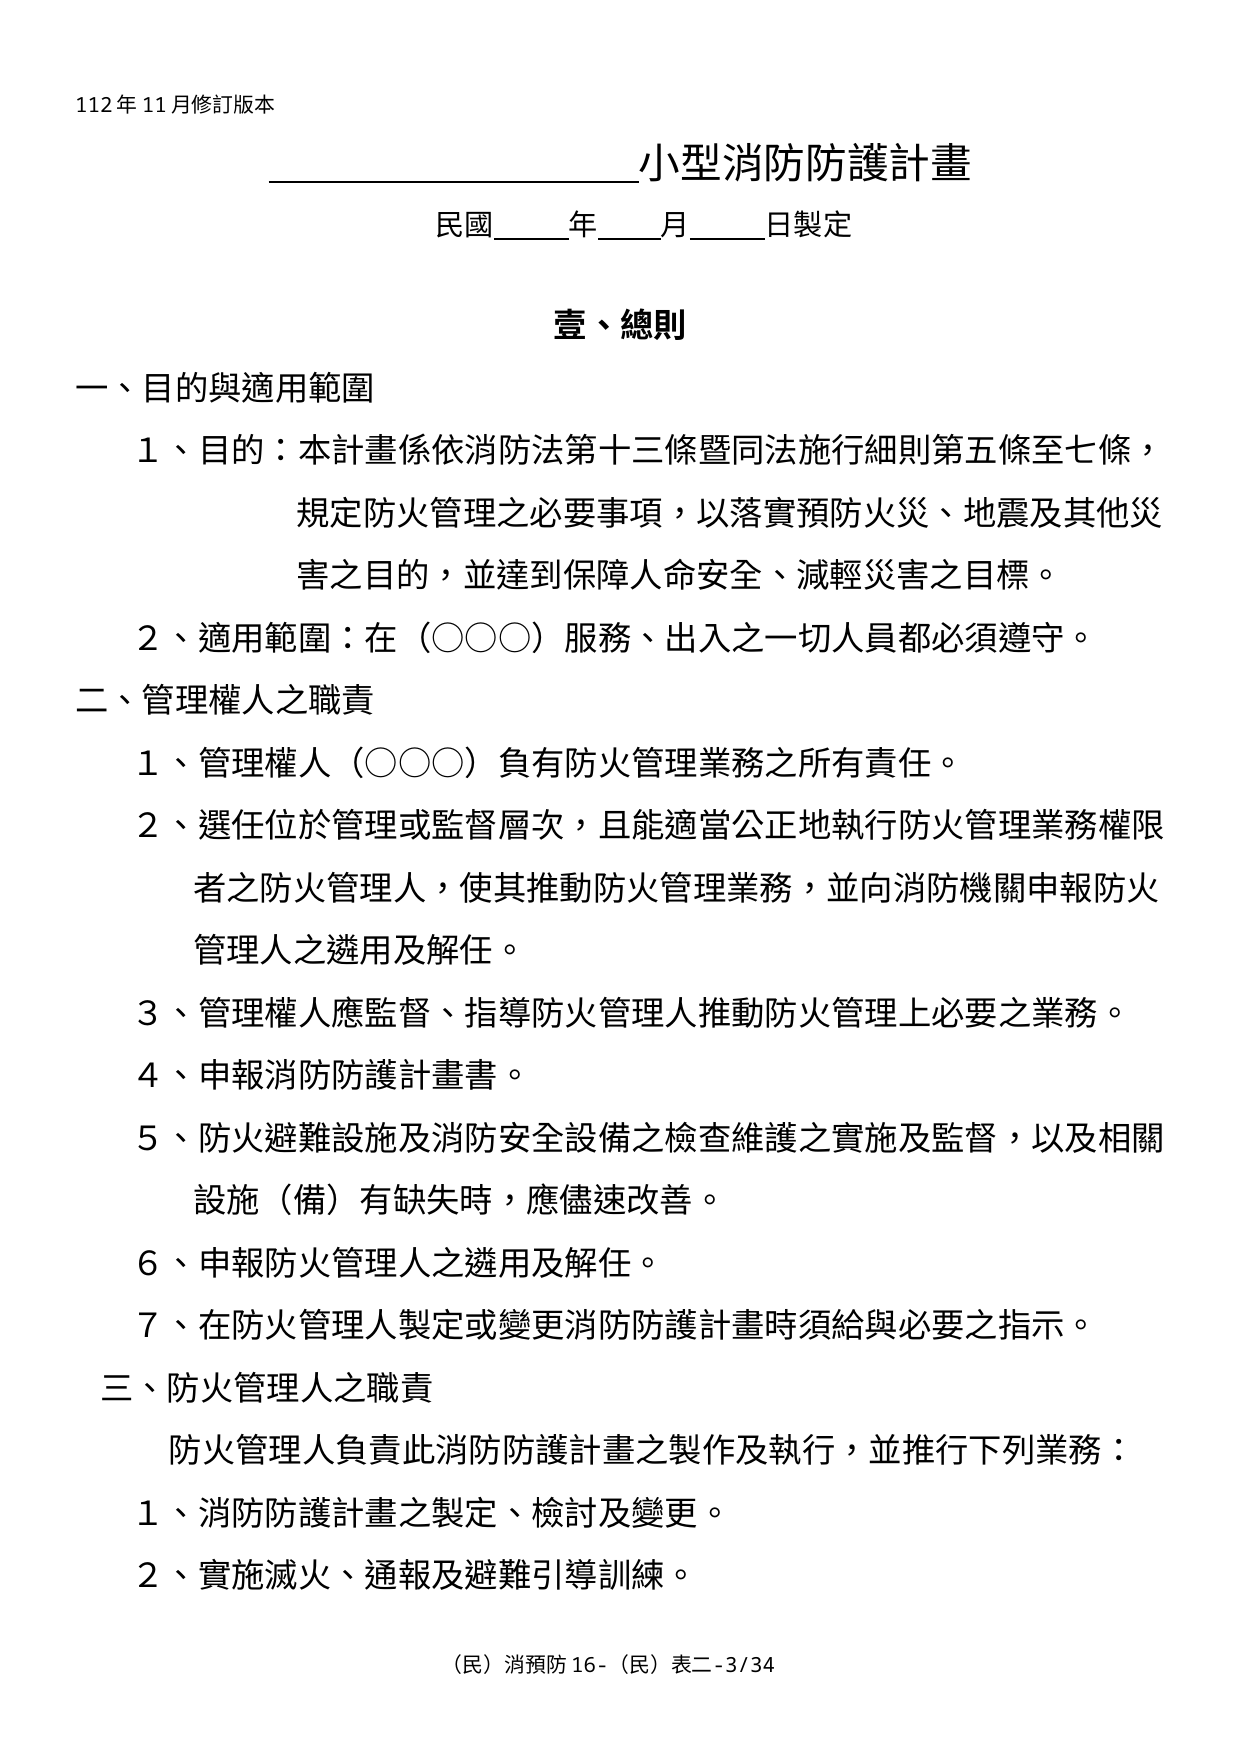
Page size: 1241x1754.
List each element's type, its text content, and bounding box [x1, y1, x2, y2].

text 三、防火管理人之職責 [100, 1344, 1165, 1406]
text ４、申報消防防護計畫書。 [131, 1031, 1165, 1094]
text ２、適用範圍：在（○○○）服務、出入之一切人員都必須遵守。 [131, 594, 1165, 656]
text １、目的：本計畫係依消防法第十三條暨同法施行細則第五條至七條，規定防火管理之必要事項，以落實預防火災、地震及其他災害之目的，並達到保障人命安全、減輕災害之目標。 [131, 406, 1165, 594]
text 小型消防防護計畫 [75, 119, 1165, 181]
text ５、防火避難設施及消防安全設備之檢查維護之實施及監督，以及相關設施（備）有缺失時，應儘速改善。 [131, 1094, 1165, 1219]
text １、管理權人（○○○）負有防火管理業務之所有責任。 [131, 719, 1165, 781]
text ３、管理權人應監督、指導防火管理人推動防火管理上必要之業務。 [131, 969, 1165, 1031]
text 二、管理權人之職責 [75, 656, 1165, 719]
text 一、目的與適用範圍 [75, 344, 1165, 406]
text ６、申報防火管理人之遴用及解任。 [131, 1219, 1165, 1281]
text ７、在防火管理人製定或變更消防防護計畫時須給與必要之指示。 [131, 1281, 1165, 1344]
text ２、選任位於管理或監督層次，且能適當公正地執行防火管理業務權限者之防火管理人，使其推動防火管理業務，並向消防機關申報防火管理人之遴用及解任。 [131, 781, 1165, 969]
text ２、實施滅火、通報及避難引導訓練。 [131, 1531, 1165, 1594]
text １、消防防護計畫之製定、檢討及變更。 [131, 1469, 1165, 1531]
text 民國 年 月 日製定 [75, 181, 1212, 244]
text 壹、總則 [75, 281, 1165, 344]
text 防火管理人負責此消防防護計畫之製作及執行，並推行下列業務： [150, 1406, 1165, 1469]
